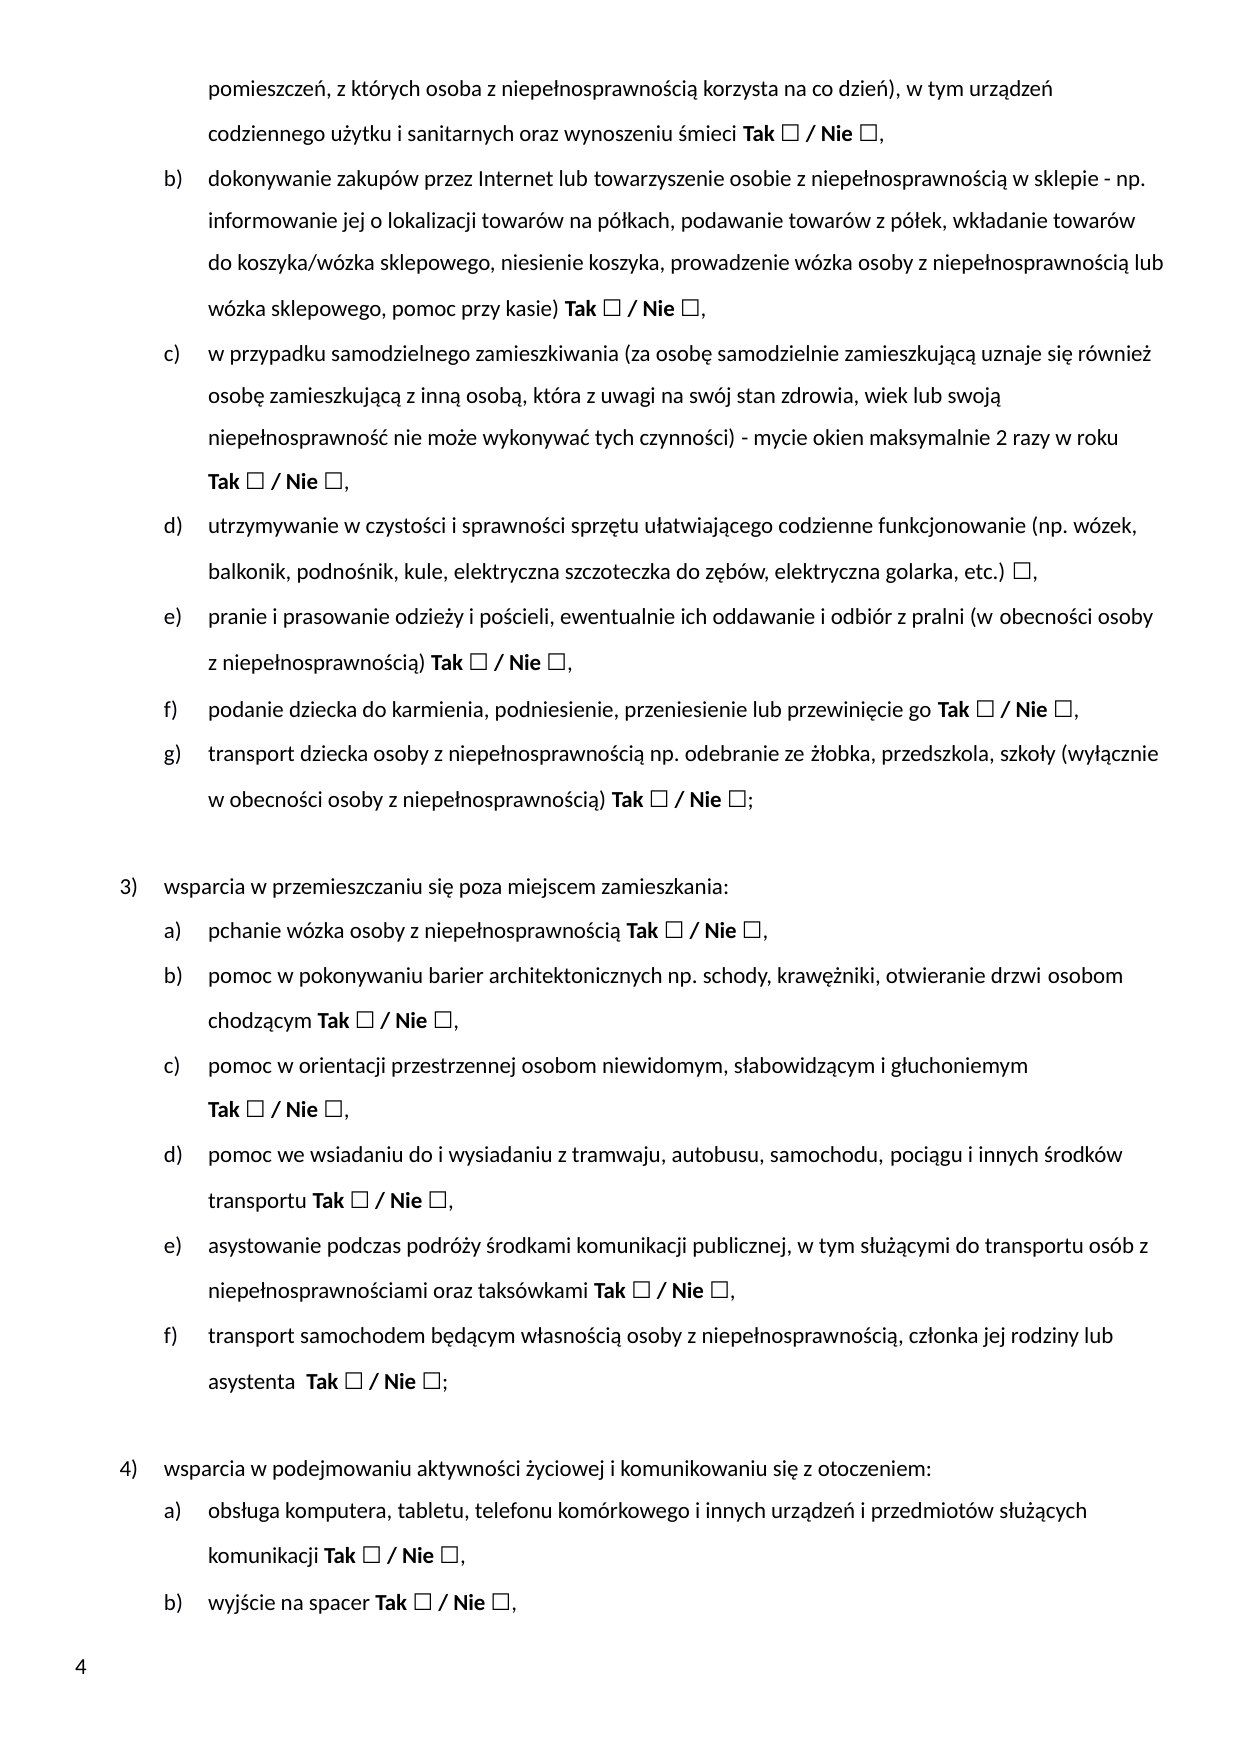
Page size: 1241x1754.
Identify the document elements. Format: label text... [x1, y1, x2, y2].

list pranie i prasowanie odzieży i pościeli, ewentualnie ich oddawanie i odbiór z pralni (w obecności osoby z niepełnosprawnością) Tak ☐ / Nie ☐, [164, 602, 1165, 677]
list pomoc w pokonywaniu barier architektonicznych np. schody, krawężniki, otwieranie drzwi osobom chodzącym Tak ☐ / Nie ☐, [164, 961, 1165, 1036]
list asystowanie podczas podróży środkami komunikacji publicznej, w tym służącymi do transportu osób z niepełnosprawnościami oraz taksówkami Tak ☐ / Nie ☐, [164, 1231, 1165, 1306]
list utrzymywanie w czystości i sprawności sprzętu ułatwiającego codzienne funkcjonowanie (np. wózek, balkonik, podnośnik, kule, elektryczna szczoteczka do zębów, elektryczna golarka, etc.) ☐, [164, 512, 1165, 586]
list w przypadku samodzielnego zamieszkiwania (za osobę samodzielnie zamieszkującą uznaje się również osobę zamieszkującą z inną osobą, która z uwagi na swój stan zdrowia, wiek lub swoją niepełnosprawność nie może wykonywać tych czynności) - mycie okien maksymalnie 2 razy w roku [164, 339, 1165, 451]
list podanie dziecka do karmienia, podniesienie, przeniesienie lub przewinięcie go Tak ☐ / Nie ☐, [164, 693, 1165, 724]
list wyjście na spacer Tak ☐ / Nie ☐, [164, 1586, 1165, 1617]
list obsługa komputera, tabletu, telefonu komórkowego i innych urządzeń i przedmiotów służących komunikacji Tak ☐ / Nie ☐, [164, 1496, 1165, 1571]
list dokonywanie zakupów przez Internet lub towarzyszenie osobie z niepełnosprawnością w sklepie - np. informowanie jej o lokalizacji towarów na półkach, podawanie towarów z półek, wkładanie towarów do koszyka/wózka sklepowego, niesienie koszyka, prowadzenie wózka osoby z niepełnosprawnością lub wózka sklepowego, pomoc przy kasie) Tak ☐ / Nie ☐, [164, 164, 1165, 323]
list pchanie wózka osoby z niepełnosprawnością Tak ☐ / Nie ☐, [164, 914, 1165, 945]
list Tak ☐ / Nie ☐, [208, 465, 1165, 496]
list Tak ☐ / Nie ☐, [208, 1093, 1165, 1124]
list transport samochodem będącym własnością osoby z niepełnosprawnością, członka jej rodziny lub asystenta Tak ☐ / Nie ☐; [164, 1321, 1165, 1396]
list pomieszczeń, z których osoba z niepełnosprawnością korzysta na co dzień), w tym urządzeń codziennego użytku i sanitarnych oraz wynoszeniu śmieci Tak ☐ / Nie ☐, [164, 74, 1165, 149]
list pomoc w orientacji przestrzennej osobom niewidomym, słabowidzącym i głuchoniemym [164, 1051, 1165, 1079]
list wsparcia w przemieszczaniu się poza miejscem zamieszkania: [119, 872, 1165, 900]
list transport dziecka osoby z niepełnosprawnością np. odebranie ze żłobka, przedszkola, szkoły (wyłącznie w obecności osoby z niepełnosprawnością) Tak ☐ / Nie ☐; [164, 739, 1165, 814]
list wsparcia w podejmowaniu aktywności życiowej i komunikowaniu się z otoczeniem: [119, 1454, 1165, 1482]
list pomoc we wsiadaniu do i wysiadaniu z tramwaju, autobusu, samochodu, pociągu i innych środków transportu Tak ☐ / Nie ☐, [164, 1140, 1165, 1215]
